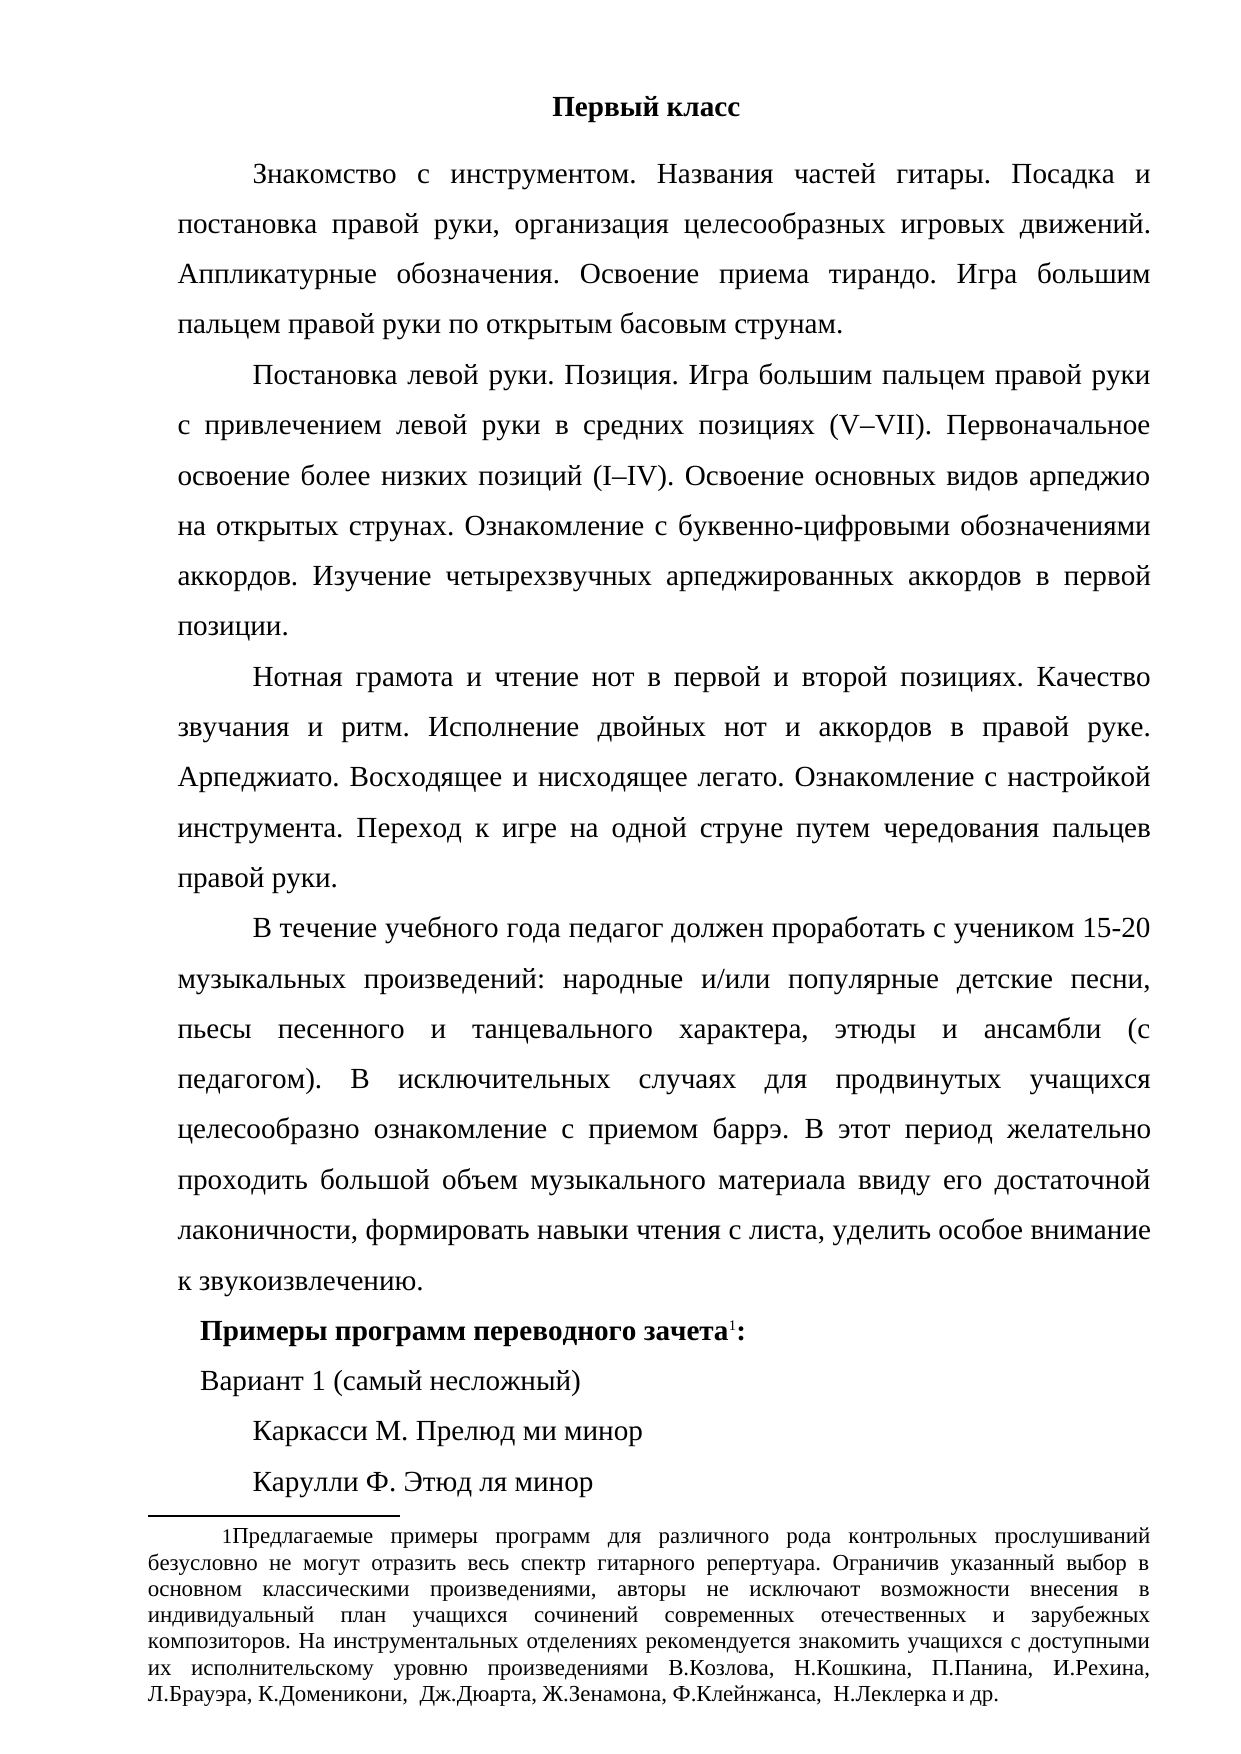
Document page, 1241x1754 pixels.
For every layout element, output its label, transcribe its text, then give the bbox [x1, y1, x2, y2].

text Карулли Ф. Этюд ля минор [177, 1464, 1152, 1497]
subtitle Первый класс [148, 89, 1152, 122]
text Вариант 1 (самый несложный) [148, 1363, 1152, 1397]
text Каркасси М. Прелюд ми минор [177, 1413, 1152, 1447]
subtitle Примеры программ переводного зачета: [148, 1313, 1152, 1346]
text Нотная грамота и чтение нот в первой и второй позициях. Качество звучания и ритм. Исполнение двойных нот и аккордов в правой руке. Арпеджиато. Восходящее и нисходящее легато. Ознакомление с настройкой инструмента. Переход к игре на одной струне путем чередования пальцев правой руки. [177, 659, 1152, 894]
text Предлагаемые примеры программ для различного рода контрольных прослушиваний безусловно не могут отразить весь спектр гитарного репертуара. Ограничив указанный выбор в основном классическими произведениями, авторы не исключают возможности внесения в индивидуальный план учащихся сочинений современных отечественных и зарубежных композиторов. На инструментальных отделениях рекомендуется знакомить учащихся с доступными их исполнительскому уровню произведениями В.Козлова, Н.Кошкина, П.Панина, И.Рехина, Л.Брауэра, К.Доменикони, Дж.Дюарта, Ж.Зенамона, Ф.Клейнжанса, Н.Леклерка и др. [148, 1522, 1152, 1707]
text Постановка левой руки. Позиция. Игра большим пальцем правой руки с привлечением левой руки в средних позициях (V–VII). Первоначальное освоение более низких позиций (I–IV). Освоение основных видов арпеджио на открытых струнах. Ознакомление с буквенно-цифровыми обозначениями аккордов. Изучение четырехзвучных арпеджированных аккордов в первой позиции. [177, 357, 1152, 642]
text Знакомство с инструментом. Названия частей гитары. Посадка и постановка правой руки, организация целесообразных игровых движений. Аппликатурные обозначения. Освоение приема тирандо. Игра большим пальцем правой руки по открытым басовым струнам. [177, 156, 1152, 340]
text В течение учебного года педагог должен проработать с учеником 15-20 музыкальных произведений: народные и/или популярные детские песни, пьесы песенного и танцевального характера, этюды и ансамбли (с педагогом). В исключительных случаях для продвинутых учащихся целесообразно ознакомление с приемом баррэ. В этот период желательно проходить большой объем музыкального материала ввиду его достаточной лаконичности, формировать навыки чтения с листа, уделить особое внимание к звукоизвлечению. [177, 910, 1152, 1296]
